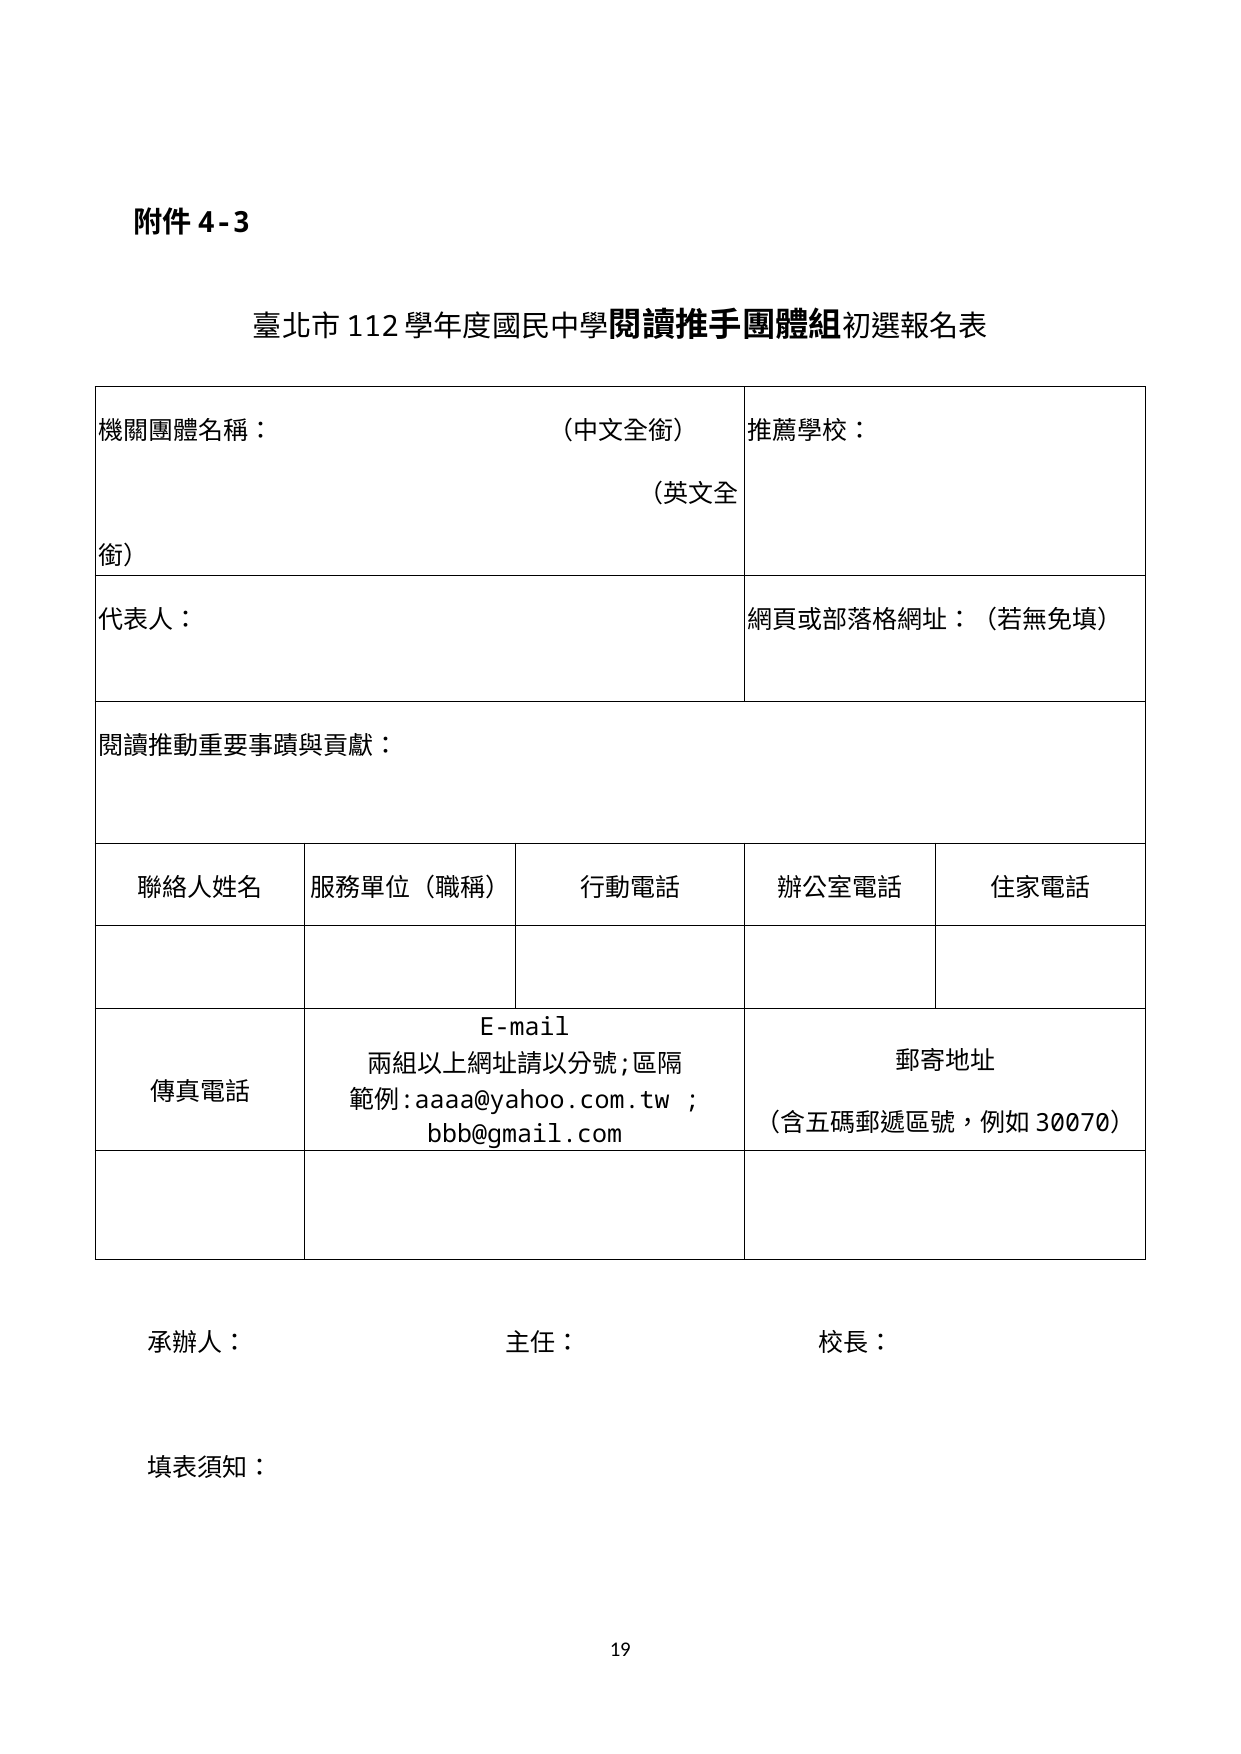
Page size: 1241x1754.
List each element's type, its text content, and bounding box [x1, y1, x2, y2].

table_cell [516, 926, 744, 1008]
text 承辦人： 主任： 校長： [148, 1299, 1102, 1362]
table_header 推薦學校： [745, 387, 1145, 575]
table_cell [936, 926, 1145, 1008]
table_cell E-mail 兩組以上網址請以分號;區隔 範例:aaaa@yahoo.com.tw ; bbb@gmail.com [305, 1009, 744, 1149]
text 附件4-3 [133, 198, 308, 241]
text 填表須知： [148, 1424, 1102, 1487]
table_cell 傳真電話 [96, 1009, 304, 1149]
table_cell [745, 926, 935, 1008]
table_cell 行動電話 [516, 844, 744, 925]
table_cell [96, 1151, 304, 1258]
table_cell [305, 926, 515, 1008]
table_cell 閱讀推動重要事蹟與貢獻： [96, 702, 1145, 842]
table_cell 代表人： [96, 576, 744, 701]
table_cell 郵寄地址 （含五碼郵遞區號，例如30070） [745, 1009, 1145, 1149]
table_cell [305, 1151, 744, 1258]
table_cell 住家電話 [936, 844, 1145, 925]
table_cell 聯絡人姓名 [96, 844, 304, 925]
table_cell 服務單位（職稱） [305, 844, 515, 925]
table_header 機關團體名稱： （中文全銜） （英文全銜） [96, 387, 744, 575]
table_cell [745, 1151, 1145, 1258]
table_cell 辦公室電話 [745, 844, 935, 925]
table_cell [96, 926, 304, 1008]
table_cell 網頁或部落格網址：（若無免填） [745, 576, 1145, 701]
text 臺北市112學年度國民中學閱讀推手團體組初選報名表 [118, 298, 1122, 346]
